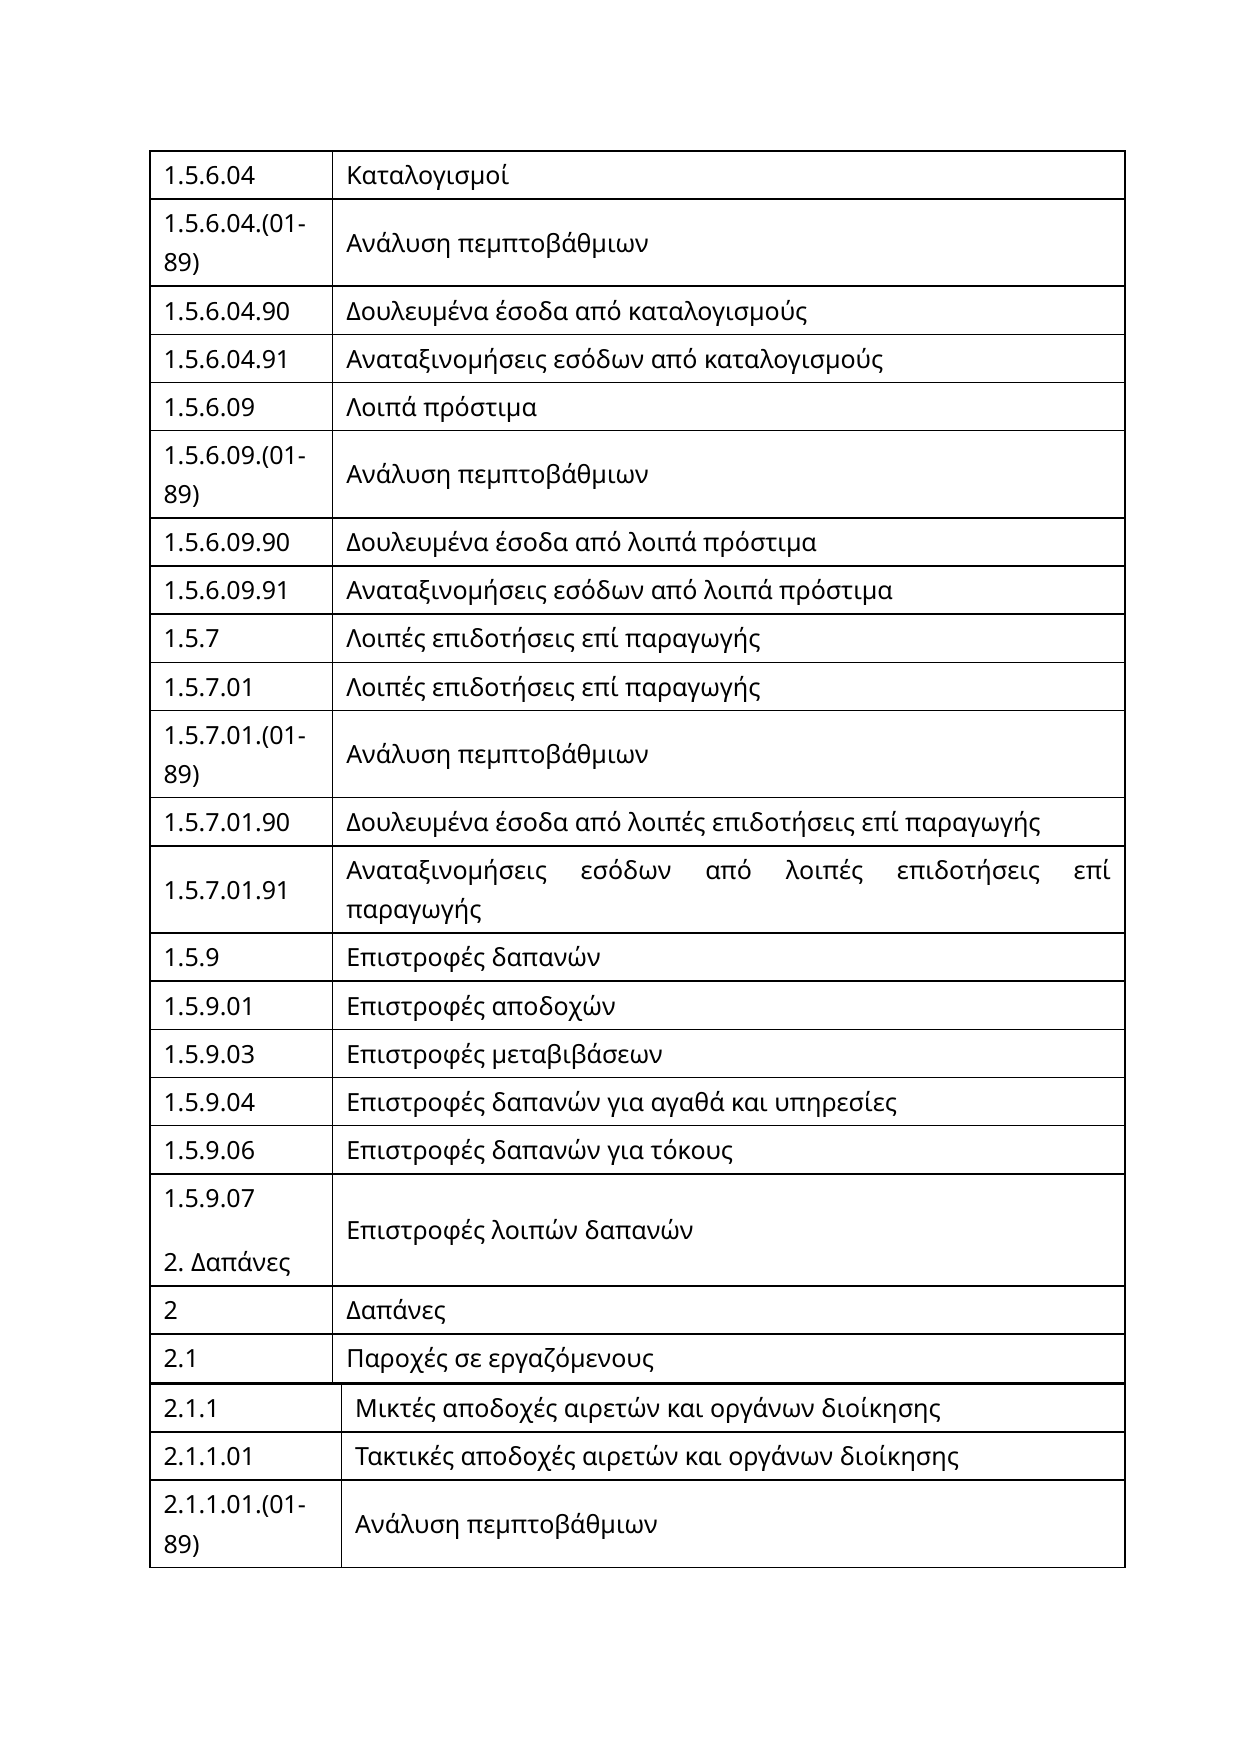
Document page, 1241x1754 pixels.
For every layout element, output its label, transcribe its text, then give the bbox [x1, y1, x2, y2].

table_cell 1.5.7.01.91 [151, 847, 332, 932]
table_cell Καταλογισμοί [333, 152, 1124, 198]
table_cell 2.1 [151, 1335, 332, 1381]
table_cell Επιστροφές μεταβιβάσεων [333, 1030, 1124, 1077]
table_cell Δουλευμένα έσοδα από λοιπές επιδοτήσεις επί παραγωγής [333, 798, 1124, 845]
table_cell 1.5.9.07 2. Δαπάνες [151, 1175, 332, 1285]
table_header 2.1.1 [151, 1385, 341, 1431]
table_cell 1.5.7.01.90 [151, 798, 332, 845]
table_cell Επιστροφές δαπανών για τόκους [333, 1126, 1124, 1173]
table_cell 1.5.9.03 [151, 1030, 332, 1077]
table_cell Ανάλυση πεμπτοβάθμιων [333, 711, 1124, 797]
table_cell 1.5.6.09 [151, 383, 332, 430]
table_cell 1.5.9.06 [151, 1126, 332, 1173]
table_cell 1.5.7.01 [151, 663, 332, 709]
table_cell Λοιπές επιδοτήσεις επί παραγωγής [333, 615, 1124, 661]
table_cell 2.1.1.01.(01-89) [151, 1481, 341, 1567]
table_cell Αναταξινομήσεις εσόδων από λοιπές επιδοτήσεις επί παραγωγής [333, 847, 1124, 932]
table_cell 1.5.9.01 [151, 982, 332, 1028]
table_cell 2 [151, 1287, 332, 1333]
table_cell 1.5.9 [151, 934, 332, 980]
table_cell 1.5.7 [151, 615, 332, 661]
table_cell 1.5.7.01.(01-89) [151, 711, 332, 797]
table_cell 1.5.6.09.(01-89) [151, 431, 332, 517]
table_cell 1.5.9.04 [151, 1078, 332, 1125]
table_cell Επιστροφές δαπανών [333, 934, 1124, 980]
table_cell Ανάλυση πεμπτοβάθμιων [333, 431, 1124, 517]
table_cell 1.5.6.09.90 [151, 519, 332, 565]
table_cell Ανάλυση πεμπτοβάθμιων [333, 200, 1124, 285]
table_cell 2.1.1.01 [151, 1433, 341, 1479]
table_cell Επιστροφές λοιπών δαπανών [333, 1175, 1124, 1285]
table_cell Επιστροφές δαπανών για αγαθά και υπηρεσίες [333, 1078, 1124, 1125]
table_cell Δουλευμένα έσοδα από καταλογισμούς [333, 287, 1124, 333]
table_cell 1.5.6.04.(01-89) [151, 200, 332, 285]
table_cell Δαπάνες [333, 1287, 1124, 1333]
table_cell Τακτικές αποδοχές αιρετών και οργάνων διοίκησης [342, 1433, 1124, 1479]
table_cell Ανάλυση πεμπτοβάθμιων [342, 1481, 1124, 1567]
table_cell 1.5.6.04 [151, 152, 332, 198]
table_cell 1.5.6.04.91 [151, 335, 332, 382]
table_cell Επιστροφές αποδοχών [333, 982, 1124, 1028]
table_cell 1.5.6.09.91 [151, 567, 332, 613]
table_cell Λοιπά πρόστιμα [333, 383, 1124, 430]
table_cell Παροχές σε εργαζόμενους [333, 1335, 1124, 1381]
table_cell 1.5.6.04.90 [151, 287, 332, 333]
table_header Μικτές αποδοχές αιρετών και οργάνων διοίκησης [342, 1385, 1124, 1431]
table_cell Δουλευμένα έσοδα από λοιπά πρόστιμα [333, 519, 1124, 565]
table_cell Αναταξινομήσεις εσόδων από λοιπά πρόστιμα [333, 567, 1124, 613]
table_cell Λοιπές επιδοτήσεις επί παραγωγής [333, 663, 1124, 709]
table_cell Αναταξινομήσεις εσόδων από καταλογισμούς [333, 335, 1124, 382]
